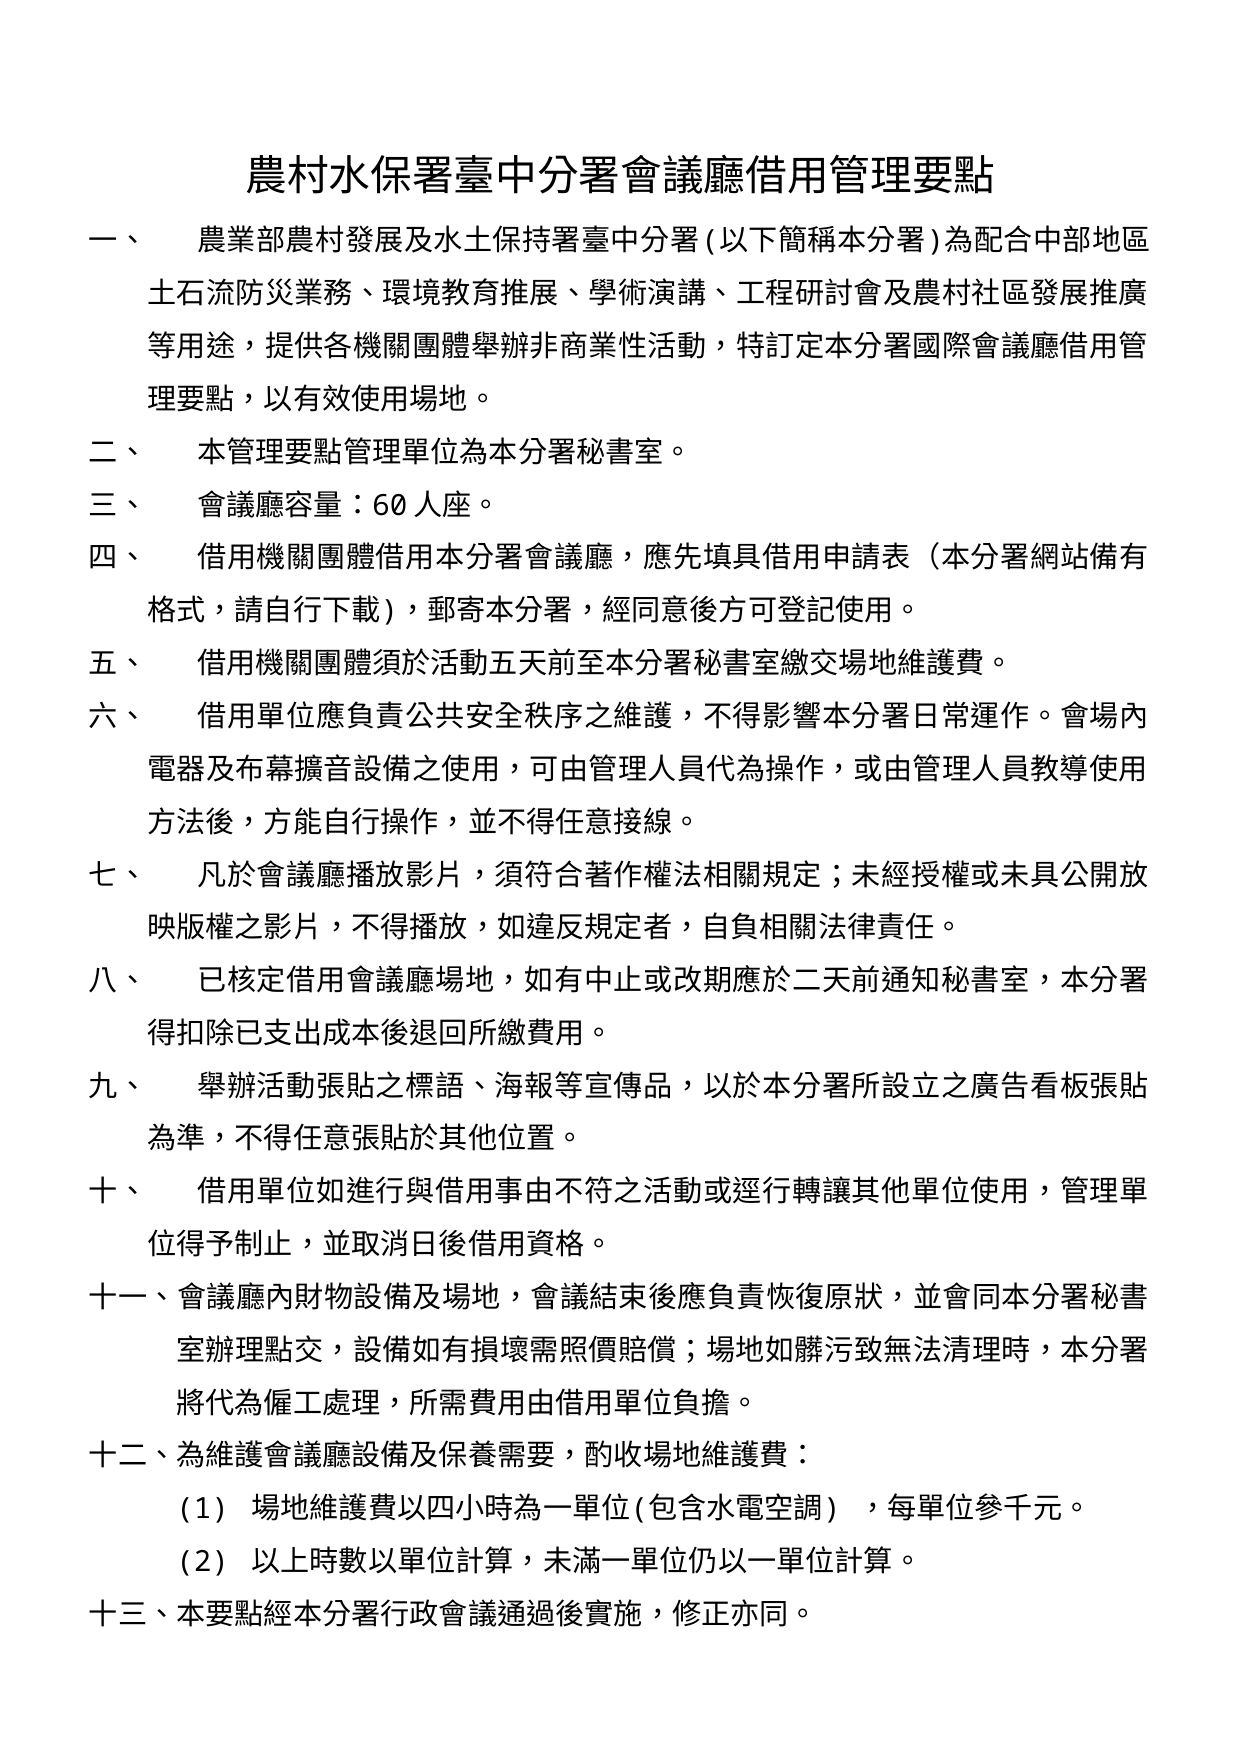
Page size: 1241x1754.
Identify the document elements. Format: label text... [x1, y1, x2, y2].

list 借用單位應負責公共安全秩序之維護，不得影響本分署日常運作。會場內電器及布幕擴音設備之使用，可由管理人員代為操作，或由管理人員教導使用方法後，方能自行操作，並不得任意接線。 [89, 693, 1152, 841]
list 本管理要點管理單位為本分署秘書室。 [89, 428, 1152, 471]
list 借用單位如進行與借用事由不符之活動或逕行轉讓其他單位使用，管理單位得予制止，並取消日後借用資格。 [89, 1168, 1152, 1263]
list 農業部農村發展及水土保持署臺中分署(以下簡稱本分署)為配合中部地區土石流防災業務、環境教育推展、學術演講、工程研討會及農村社區發展推廣等用途，提供各機關團體舉辦非商業性活動，特訂定本分署國際會議廳借用管理要點，以有效使用場地。 [89, 217, 1152, 418]
text 十二、為維護會議廳設備及保養需要，酌收場地維護費： [89, 1432, 1152, 1474]
list 場地維護費以四小時為一單位(包含水電空調) ，每單位參千元。 [176, 1485, 1152, 1527]
list 已核定借用會議廳場地，如有中止或改期應於二天前通知秘書室，本分署得扣除已支出成本後退回所繳費用。 [89, 957, 1152, 1052]
text 十三、本要點經本分署行政會議通過後實施，修正亦同。 [89, 1591, 1152, 1633]
list 以上時數以單位計算，未滿一單位仍以一單位計算。 [176, 1538, 1152, 1580]
list 借用機關團體須於活動五天前至本分署秘書室繳交場地維護費。 [89, 640, 1152, 682]
text 十一、會議廳內財物設備及場地，會議結束後應負責恢復原狀，並會同本分署秘書室辦理點交，設備如有損壞需照價賠償；場地如髒污致無法清理時，本分署將代為僱工處理，所需費用由借用單位負擔。 [89, 1273, 1152, 1421]
list 舉辦活動張貼之標語、海報等宣傳品，以於本分署所設立之廣告看板張貼為準，不得任意張貼於其他位置。 [89, 1062, 1152, 1157]
list 借用機關團體借用本分署會議廳，應先填具借用申請表（本分署網站備有格式，請自行下載)，郵寄本分署，經同意後方可登記使用。 [89, 534, 1152, 629]
text 農村水保署臺中分署會議廳借用管理要點 [104, 142, 1136, 202]
list 會議廳容量：60人座。 [89, 481, 1152, 523]
list 凡於會議廳播放影片，須符合著作權法相關規定；未經授權或未具公開放映版權之影片，不得播放，如違反規定者，自負相關法律責任。 [89, 851, 1152, 946]
